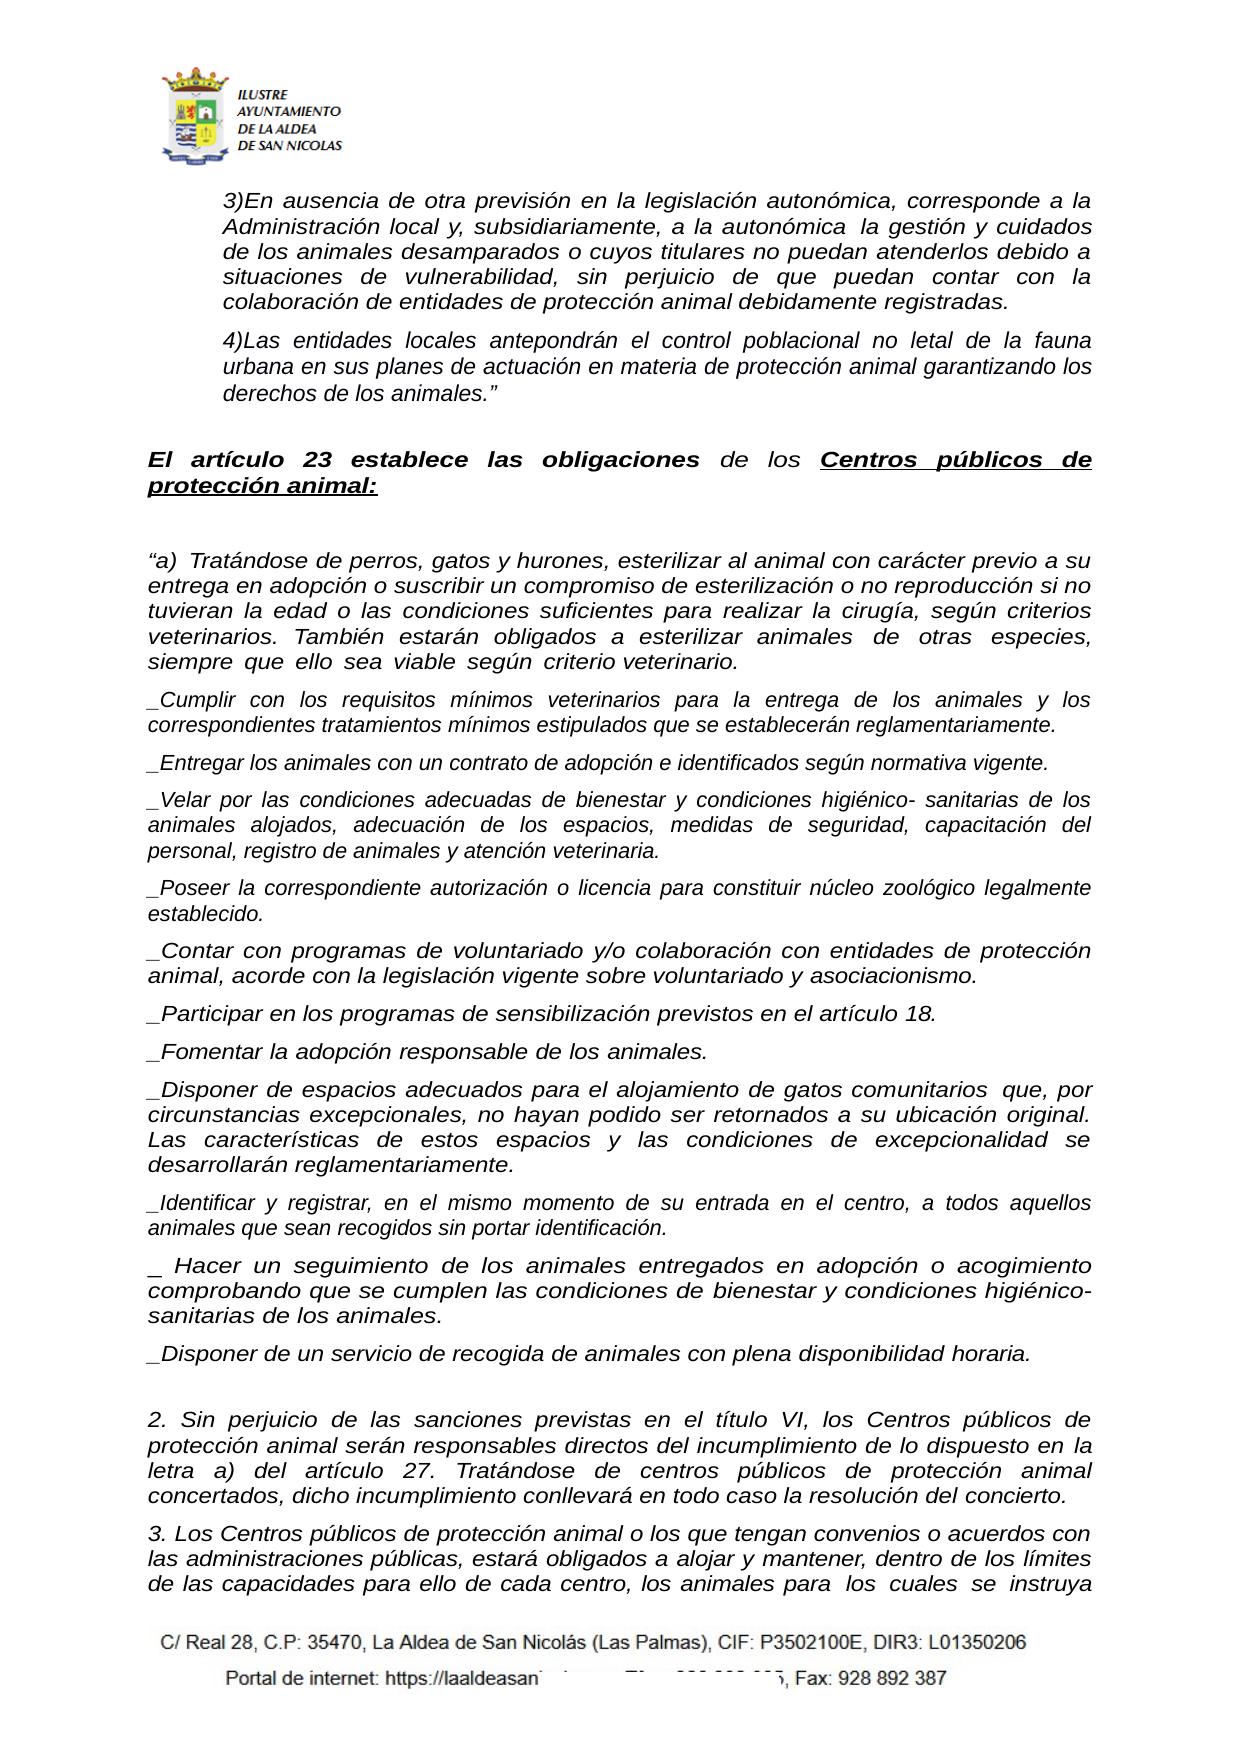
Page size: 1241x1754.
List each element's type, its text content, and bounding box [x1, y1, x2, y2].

list 3)En ausencia de otra previsión en la legislación autonómica, corresponde a la Administración local y, subsidiariamente, a la autonómica la gestión y cuidados de los animales desamparados o cuyos titulares no puedan atenderlos debido a situaciones de vulnerabilidad, sin perjuicio de que puedan contar con la colaboración de entidades de protección animal debidamente registradas. [223, 188, 1093, 314]
text _Cumplir con los requisitos mínimos veterinarios para la entrega de los animales y los correspondientes tratamientos mínimos estipulados que se establecerán reglamentariamente. [148, 686, 1093, 737]
list 4)Las entidades locales antepondrán el control poblacional no letal de la fauna urbana en sus planes de actuación en materia de protección animal garantizando los derechos de los animales.” [223, 327, 1093, 406]
text “a) Tratándose de perros, gatos y hurones, esterilizar al animal con carácter previo a su entrega en adopción o suscribir un compromiso de esterilización o no reproducción si no tuvieran la edad o las condiciones suficientes para realizar la cirugía, según criterios veterinarios. También estarán obligados a esterilizar animales de otras especies, siempre que ello sea viable según criterio veterinario. [148, 548, 1093, 674]
text _Identificar y registrar, en el mismo momento de su entrada en el centro, a todos aquellos animales que sean recogidos sin portar identificación. [148, 1190, 1093, 1240]
text _Poseer la correspondiente autorización o licencia para constituir núcleo zoológico legalmente establecido. [148, 875, 1093, 926]
text _Disponer de espacios adecuados para el alojamiento de gatos comunitarios que, por circunstancias excepcionales, no hayan podido ser retornados a su ubicación original. Las características de estos espacios y las condiciones de excepcionalidad se desarrollarán reglamentariamente. [148, 1076, 1093, 1177]
text _ Hacer un seguimiento de los animales entregados en adopción o acogimiento comprobando que se cumplen las condiciones de bienestar y condiciones higiénico-sanitarias de los animales. [148, 1253, 1093, 1328]
text El artículo 23 establece las obligaciones de los Centros públicos de protección animal: [148, 447, 1093, 498]
text _Fomentar la adopción responsable de los animales. [148, 1039, 1093, 1064]
text _Disponer de un servicio de recogida de animales con plena disponibilidad horaria. [148, 1341, 1093, 1366]
text _Participar en los programas de sensibilización previstos en el artículo 18. [148, 1001, 1093, 1026]
text _Entregar los animales con un contrato de adopción e identificados según normativa vigente. [148, 749, 1093, 774]
text _Velar por las condiciones adecuadas de bienestar y condiciones higiénico- sanitarias de los animales alojados, adecuación de los espacios, medidas de seguridad, capacitación del personal, registro de animales y atención veterinaria. [148, 787, 1093, 863]
text 2. Sin perjuicio de las sanciones previstas en el título VI, los Centros públicos de protección animal serán responsables directos del incumplimiento de lo dispuesto en la letra a) del artículo 27. Tratándose de centros públicos de protección animal concertados, dicho incumplimiento conllevará en todo caso la resolución del concierto. [148, 1407, 1093, 1508]
text 3. Los Centros públicos de protección animal o los que tengan convenios o acuerdos con las administraciones públicas, estará obligados a alojar y mantener, dentro de los límites de las capacidades para ello de cada centro, los animales para los cuales se instruya [148, 1521, 1093, 1596]
picture [148, 59, 358, 173]
picture [148, 1626, 1034, 1694]
text _Contar con programas de voluntariado y/o colaboración con entidades de protección animal, acorde con la legislación vigente sobre voluntariado y asociacionismo. [148, 938, 1093, 988]
